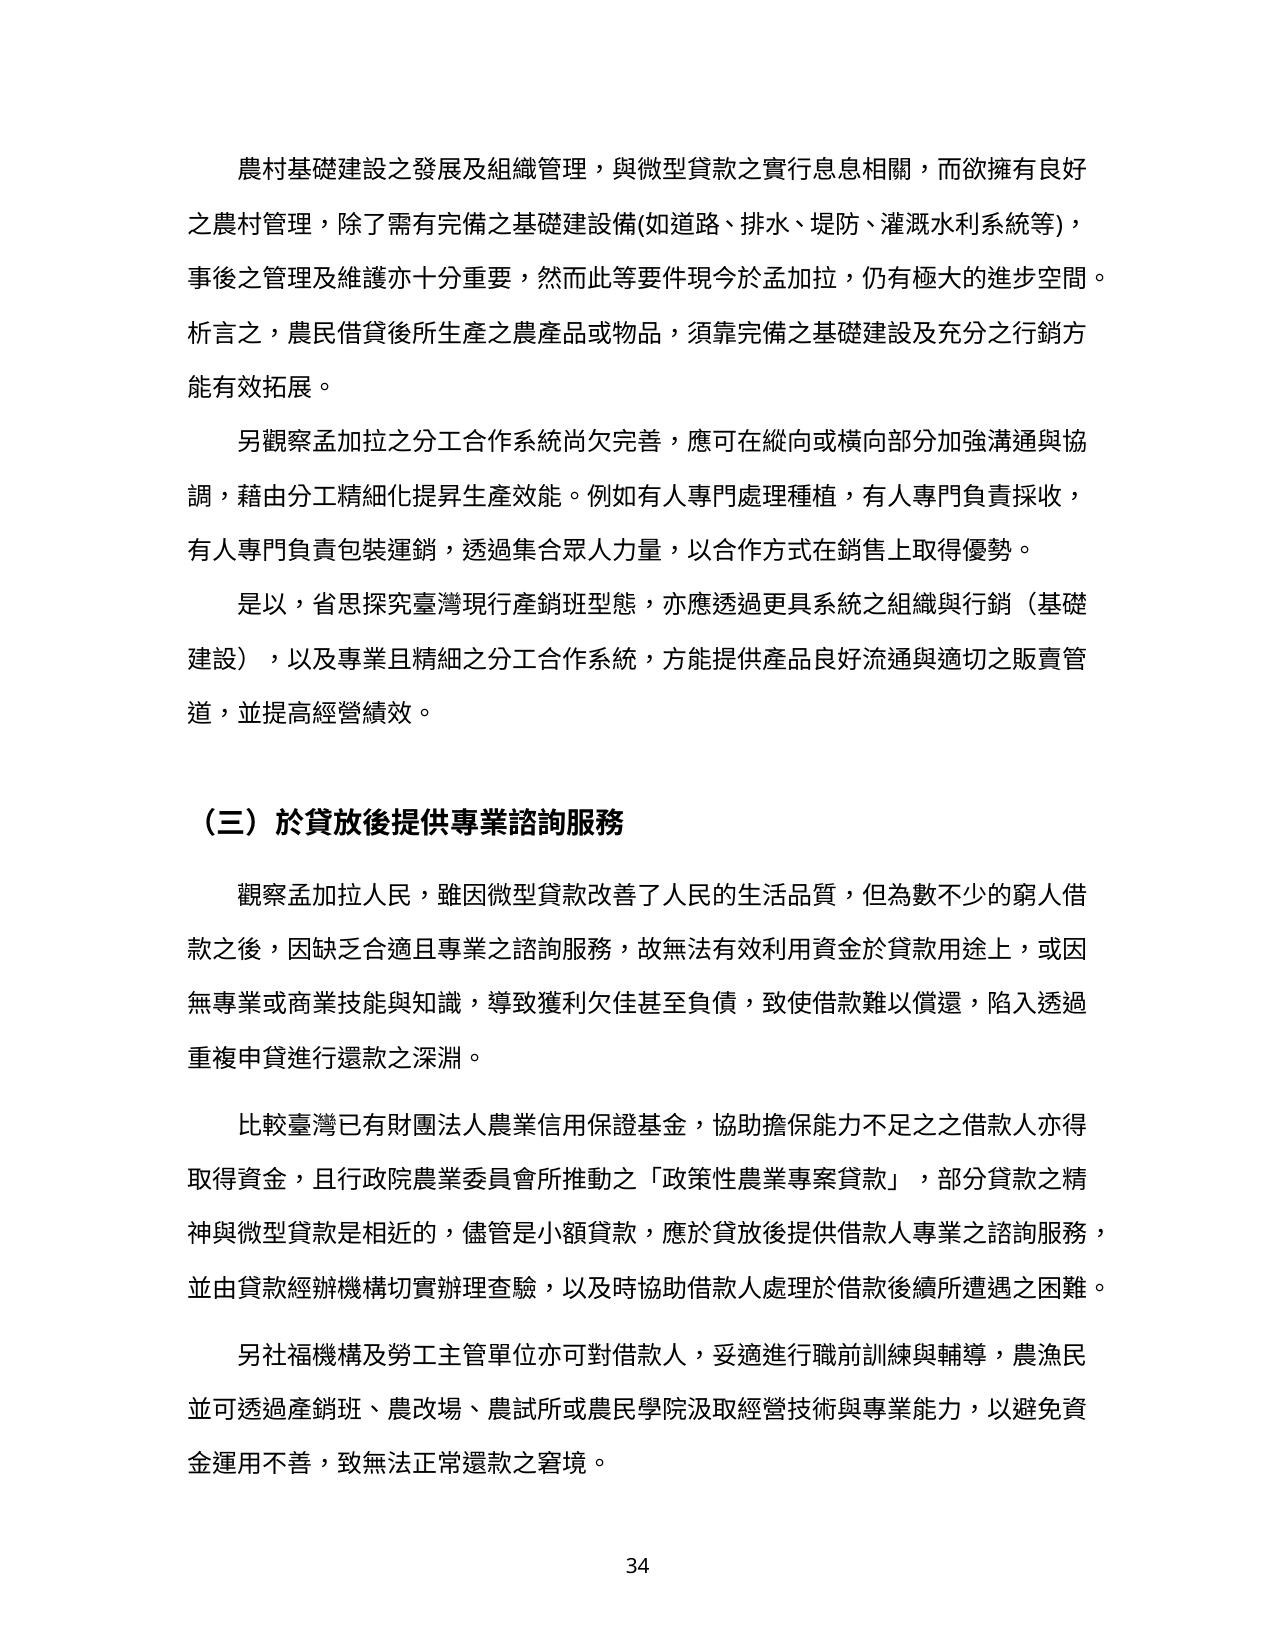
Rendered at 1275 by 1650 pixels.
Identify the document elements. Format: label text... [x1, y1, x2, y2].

text 比較臺灣已有財團法人農業信用保證基金，協助擔保能力不足之之借款人亦得取得資金，且行政院農業委員會所推動之「政策性農業專案貸款」，部分貸款之精神與微型貸款是相近的，儘管是小額貸款，應於貸放後提供借款人專業之諮詢服務，並由貸款經辦機構切實辦理查驗，以及時協助借款人處理於借款後續所遭遇之困難。 [187, 1105, 1088, 1304]
text 農村基礎建設之發展及組織管理，與微型貸款之實行息息相關，而欲擁有良好之農村管理，除了需有完備之基礎建設備(如道路、排水、堤防、灌溉水利系統等)，事後之管理及維護亦十分重要，然而此等要件現今於孟加拉，仍有極大的進步空間。析言之，農民借貸後所生產之農產品或物品，須靠完備之基礎建設及充分之行銷方能有效拓展。 [187, 150, 1088, 404]
text （三）於貸放後提供專業諮詢服務 [187, 799, 1088, 841]
text 觀察孟加拉人民，雖因微型貸款改善了人民的生活品質，但為數不少的窮人借款之後，因缺乏合適且專業之諮詢服務，故無法有效利用資金於貸款用途上，或因無專業或商業技能與知識，導致獲利欠佳甚至負債，致使借款難以償還，陷入透過重複申貸進行還款之深淵。 [187, 875, 1088, 1074]
text 是以，省思探究臺灣現行產銷班型態，亦應透過更具系統之組織與行銷（基礎建設），以及專業且精細之分工合作系統，方能提供產品良好流通與適切之販賣管道，並提高經營績效。 [187, 585, 1088, 730]
text 另觀察孟加拉之分工合作系統尚欠完善，應可在縱向或橫向部分加強溝通與協調，藉由分工精細化提昇生產效能。例如有人專門處理種植，有人專門負責採收，有人專門負責包裝運銷，透過集合眾人力量，以合作方式在銷售上取得優勢。 [187, 422, 1088, 567]
text 另社福機構及勞工主管單位亦可對借款人，妥適進行職前訓練與輔導，農漁民並可透過產銷班、農改場、農試所或農民學院汲取經營技術與專業能力，以避免資金運用不善，致無法正常還款之窘境。 [187, 1335, 1088, 1480]
